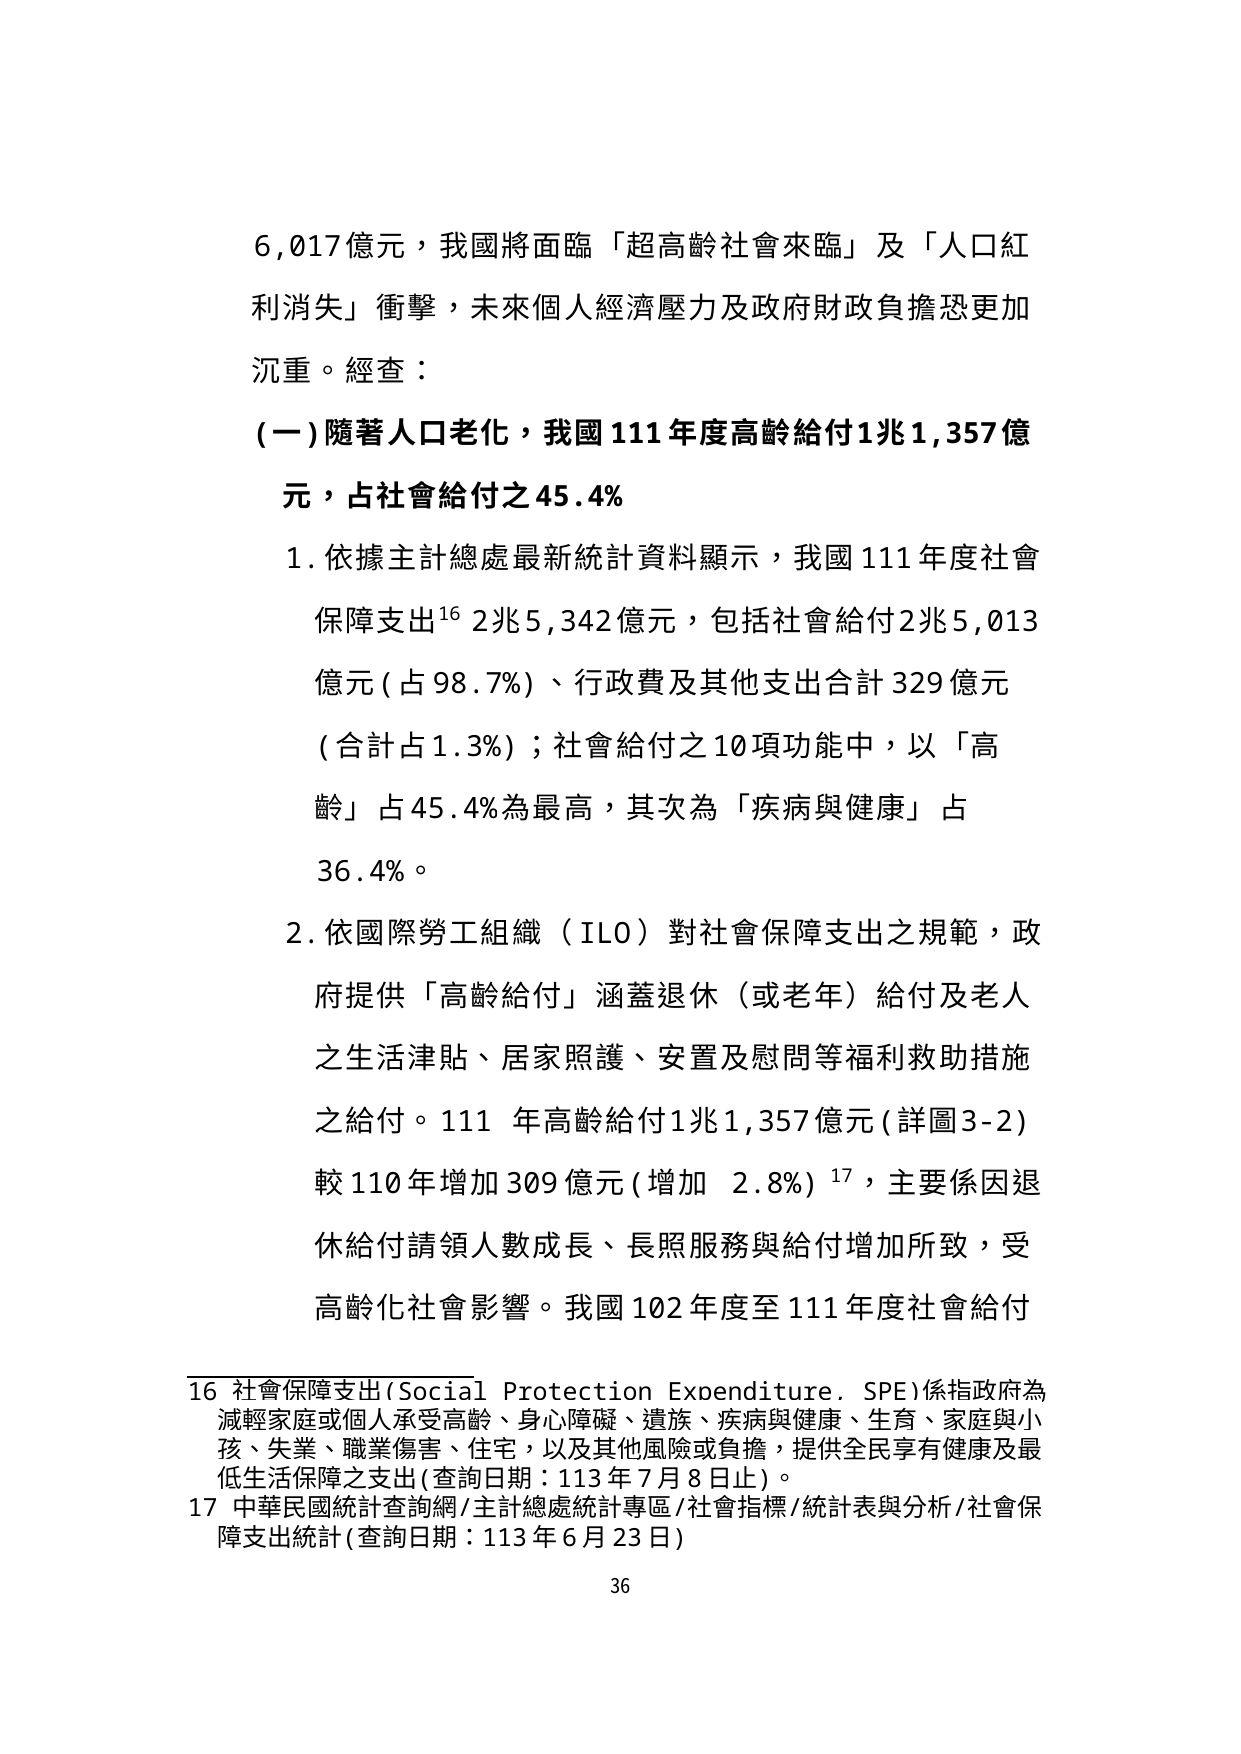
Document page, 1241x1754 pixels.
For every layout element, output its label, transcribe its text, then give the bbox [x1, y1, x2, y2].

text 社會保障支出(Social Protection Expenditure, SPE)係指政府為減輕家庭或個人承受高齡、身心障礙、遺族、疾病與健康、生育、家庭與小孩、失業、職業傷害、住宅，以及其他風險或負擔，提供全民享有健康及最低生活保障之支出(查詢日期：113年7月8日止)。 [187, 1377, 1053, 1493]
text (一)隨著人口老化，我國111年度高齡給付1兆1,357億元，占社會給付之45.4% [247, 389, 1052, 514]
text 6,017億元，我國將面臨「超高齡社會來臨」及「人口紅利消失」衝擊，未來個人經濟壓力及政府財政負擔恐更加沉重。經查： [247, 202, 1052, 389]
text 中華民國統計查詢網/主計總處統計專區/社會指標/統計表與分析/社會保障支出統計(查詢日期：113年6月23日) [187, 1493, 1053, 1552]
text 1.依據主計總處最新統計資料顯示，我國111年度社會保障支出2兆5,342億元，包括社會給付2兆5,013億元(占98.7%)、行政費及其他支出合計329億元(合計占1.3%)；社會給付之10項功能中，以「高齡」占45.4%為最高，其次為「疾病與健康」占36.4%。 [276, 514, 1052, 889]
text 2.依國際勞工組織（ILO）對社會保障支出之規範，政府提供「高齡給付」涵蓋退休（或老年）給付及老人之生活津貼、居家照護、安置及慰問等福利救助措施之給付。111 年高齡給付1兆1,357億元(詳圖3-2)較110年增加309億元(增加 2.8%) ，主要係因退休給付請領人數成長、長照服務與給付增加所致，受高齡化社會影響。我國102年度至111年度社會給付 [276, 889, 1052, 1327]
